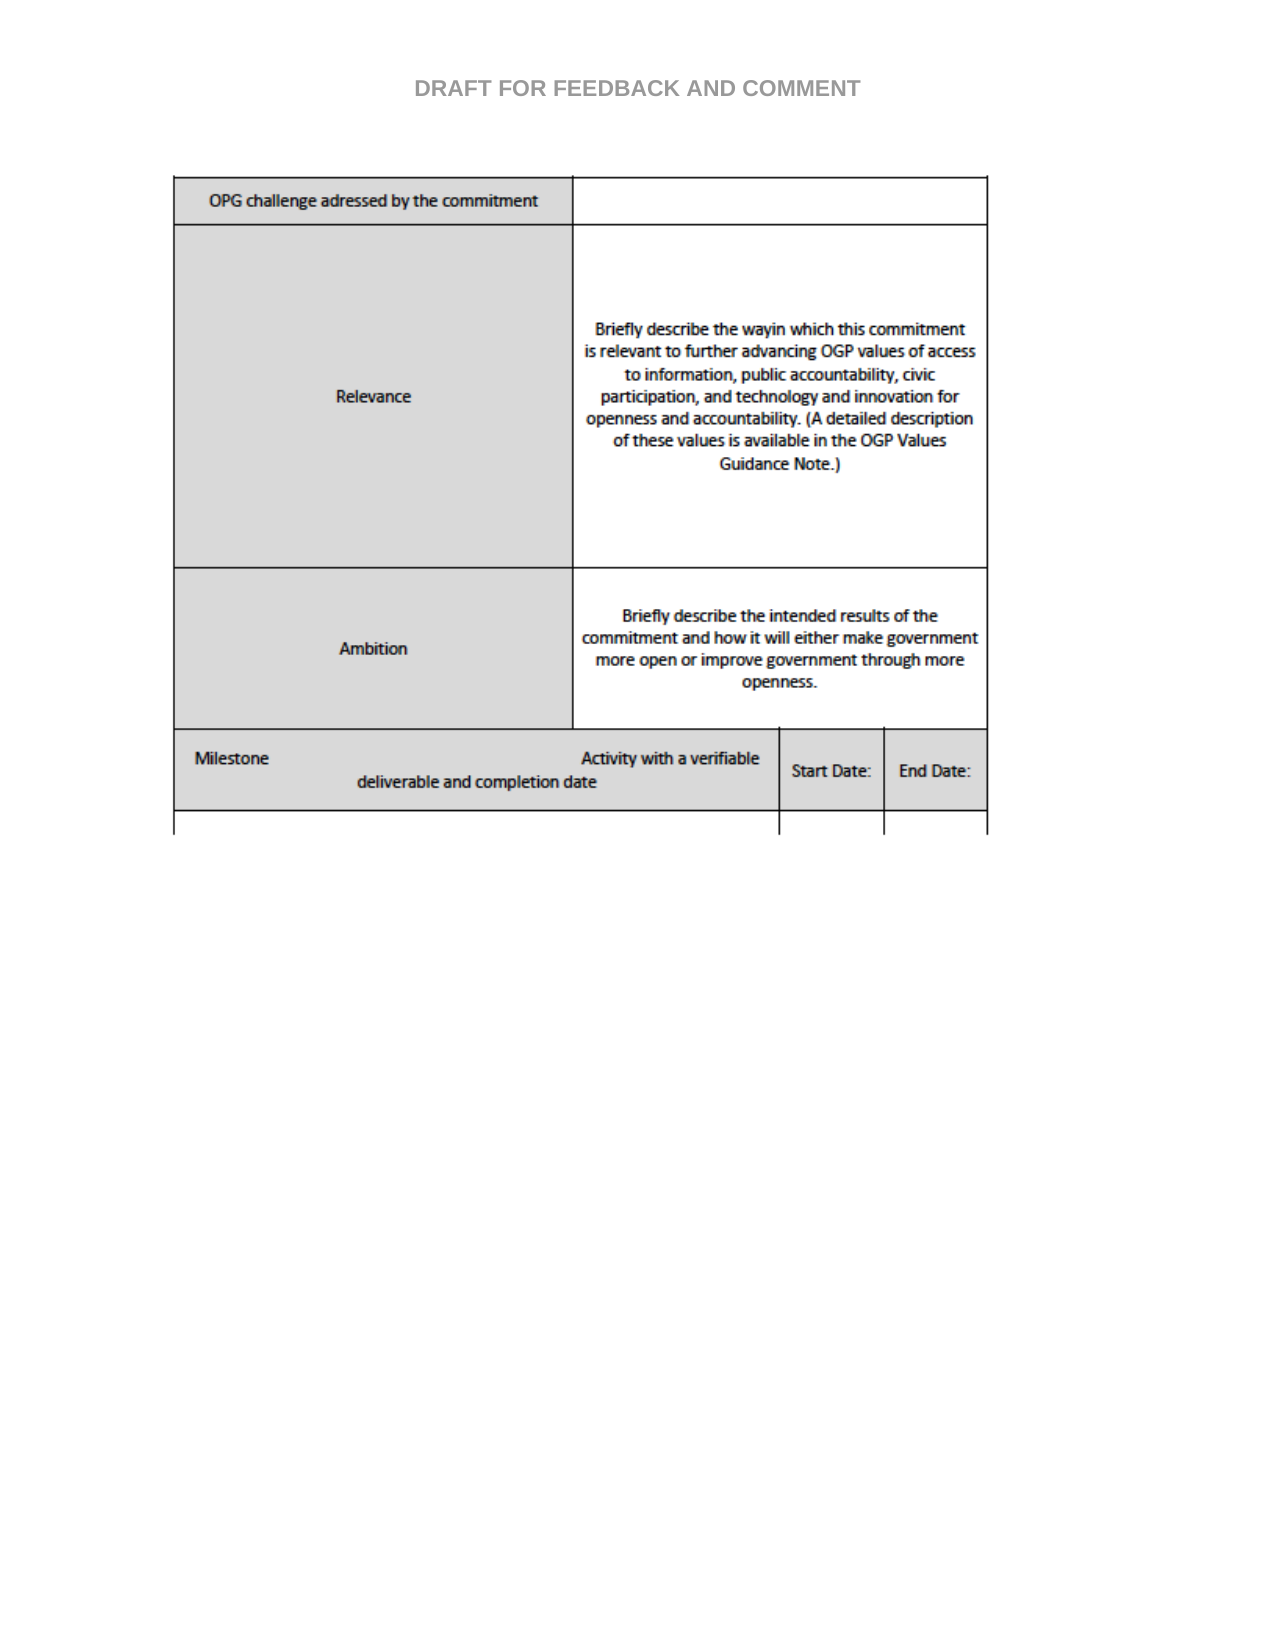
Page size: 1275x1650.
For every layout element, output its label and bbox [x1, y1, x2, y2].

picture [150, 150, 1014, 879]
